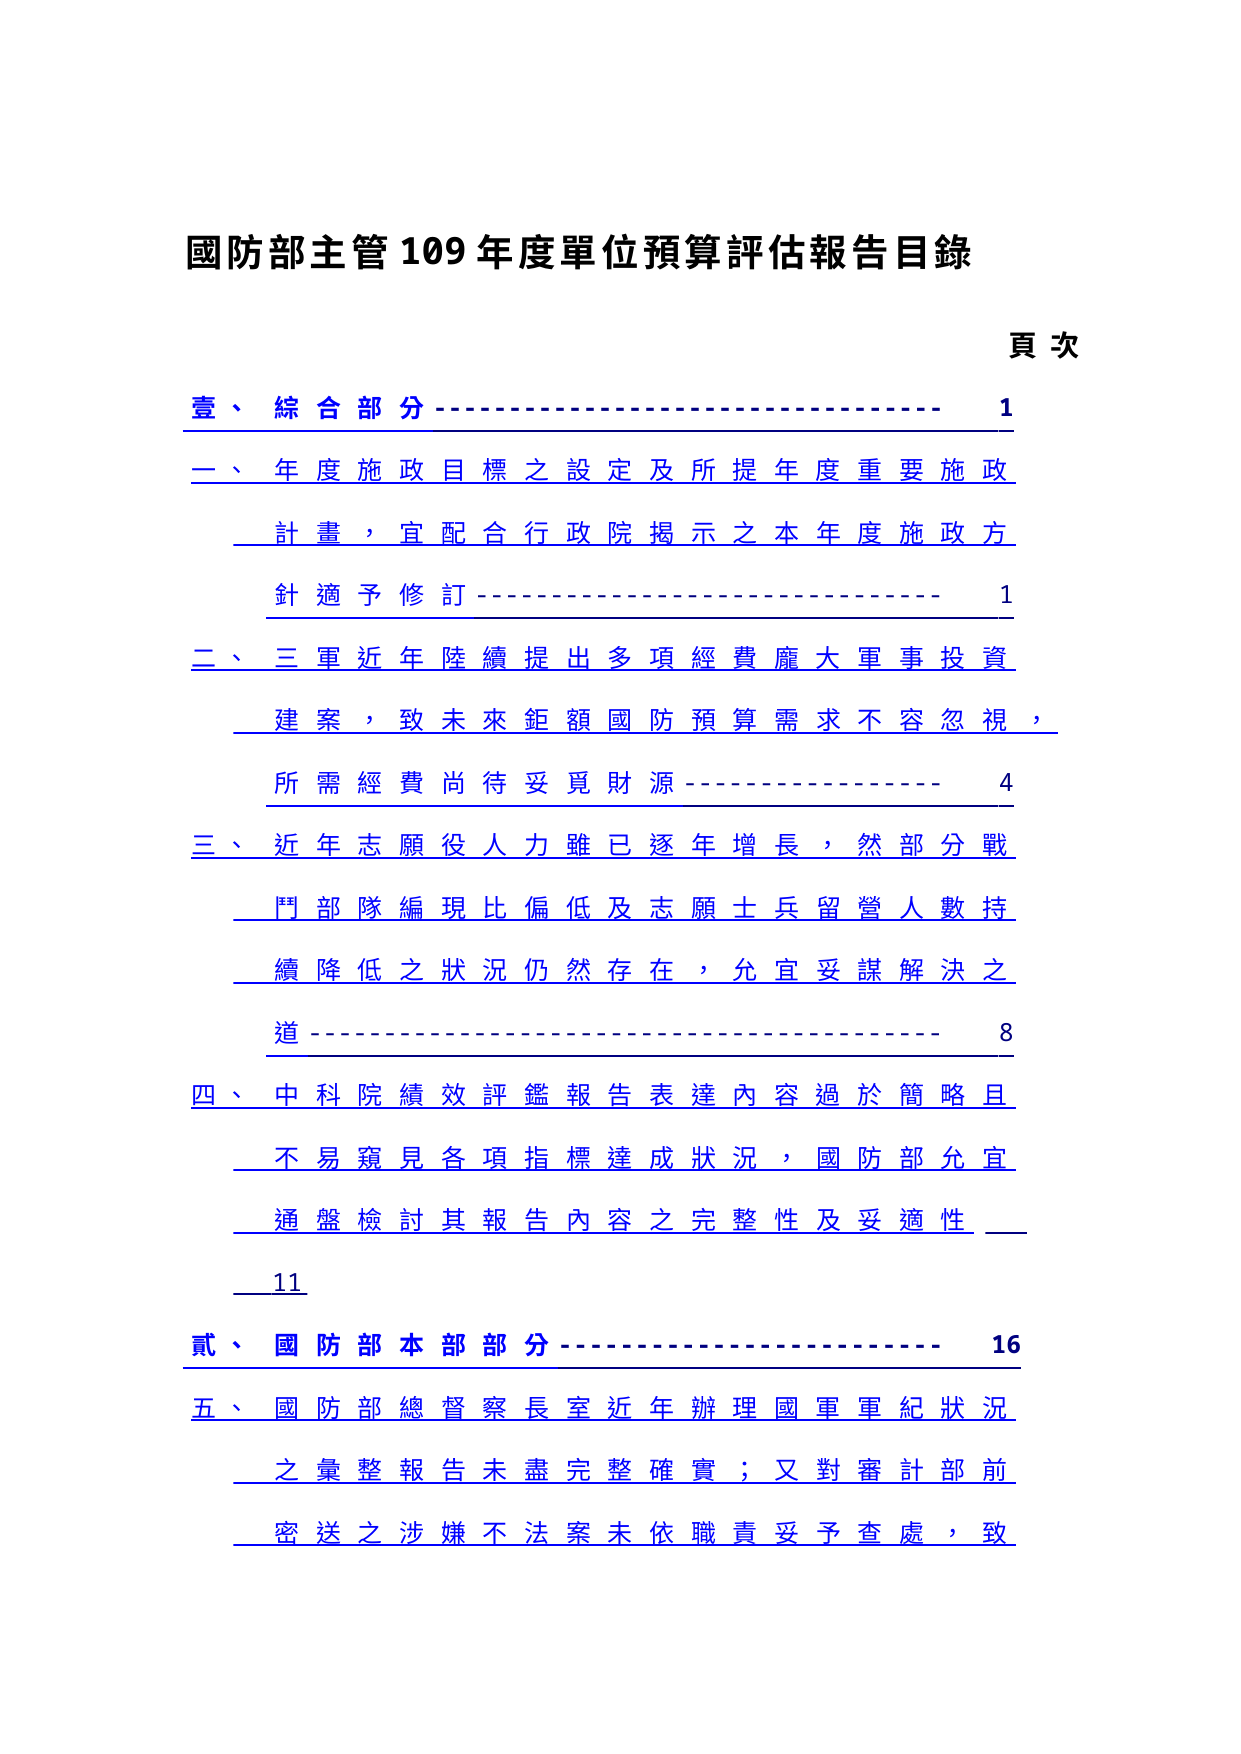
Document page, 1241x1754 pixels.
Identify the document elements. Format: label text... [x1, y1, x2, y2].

text 貳、國防部本部部分 16 [183, 1302, 1027, 1365]
text 國防部主管109年度單位預算評估報告目錄 [183, 177, 1058, 302]
text 二、三軍近年陸續提出多項經費龐大軍事投資建案，致未來鉅額國防預算需求不容忽視，所需經費尚待妥覓財源 4 [183, 615, 1027, 802]
text 壹、綜合部分 1 [183, 365, 1027, 427]
text 四、中科院績效評鑑報告表達內容過於簡略且不易窺見各項指標達成狀況，國防部允宜通盤檢討其報告內容之完整性及妥適性 11 [183, 1052, 1027, 1302]
text 五、國防部總督察長室近年辦理國軍軍紀狀況之彙整報告未盡完整確實；又對審計部前密送之涉嫌不法案未依職責妥予查處，致 [183, 1365, 1027, 1552]
text 頁次 [242, 302, 1086, 365]
text 一、年度施政目標之設定及所提年度重要施政計畫，宜配合行政院揭示之本年度施政方針適予修訂 1 [183, 427, 1027, 615]
text 三、近年志願役人力雖已逐年增長，然部分戰鬥部隊編現比偏低及志願士兵留營人數持續降低之狀況仍然存在，允宜妥謀解決之道 8 [183, 802, 1027, 1052]
